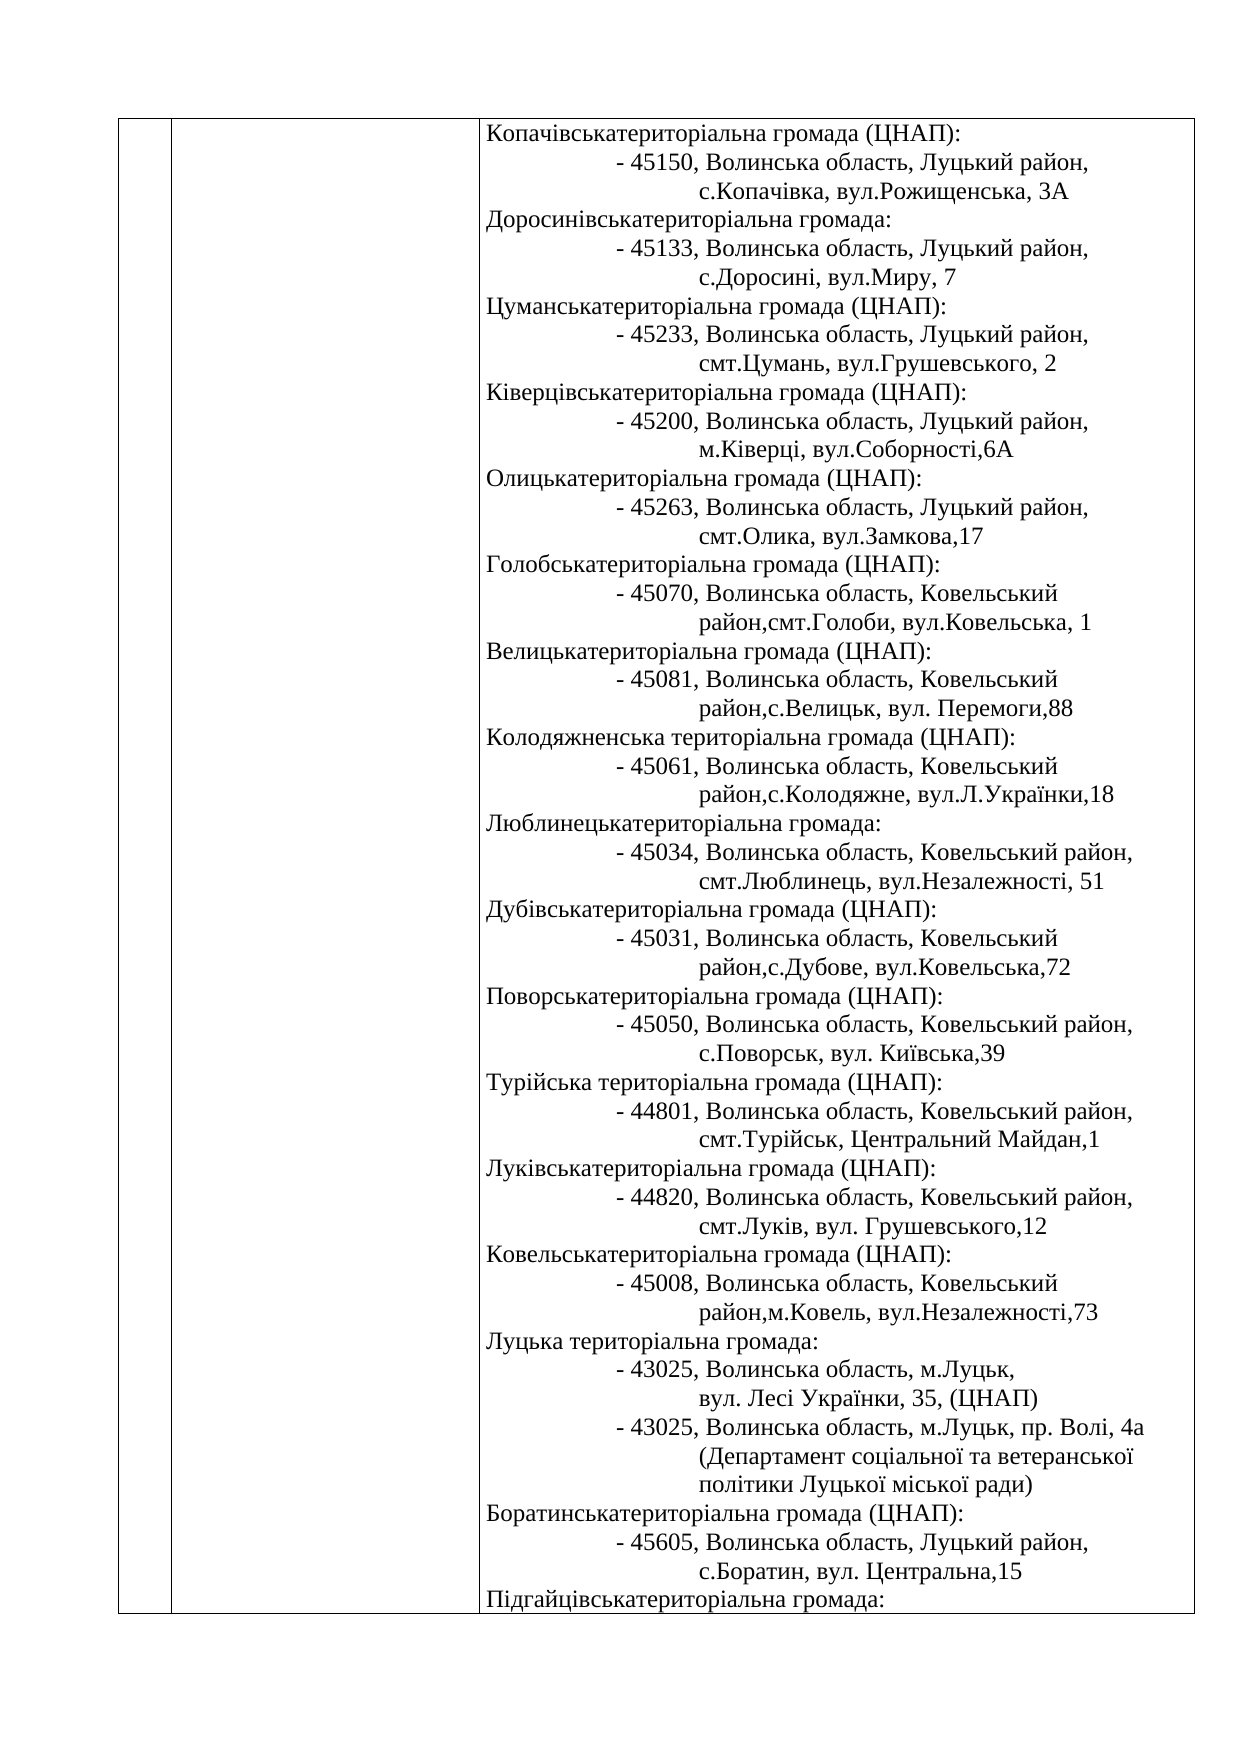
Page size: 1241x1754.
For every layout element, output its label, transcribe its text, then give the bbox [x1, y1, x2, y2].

table_cell [119, 119, 171, 1613]
table_cell Копачівськатериторіальна громада (ЦНАП): - 45150, Волинська область, Луцький район, с.Копачівка, вул.Рожищенська, 3А Доросинівськатериторіальна громада: - 45133, Волинська область, Луцький район, с.Доросині, вул.Миру, 7 Цуманськатериторіальна громада (ЦНАП): - 45233, Волинська область, Луцький район, смт.Цумань, вул.Грушевського, 2 Ківерцівськатериторіальна громада (ЦНАП): - 45200, Волинська область, Луцький район, м.Ківерці, вул.Соборності,6А Олицькатериторіальна громада (ЦНАП): - 45263, Волинська область, Луцький район, смт.Олика, вул.Замкова,17 Голобськатериторіальна громада (ЦНАП): - 45070, Волинська область, Ковельський район,смт.Голоби, вул.Ковельська, 1 Велицькатериторіальна громада (ЦНАП): - 45081, Волинська область, Ковельський район,с.Велицьк, вул. Перемоги,88 Колодяжненська територіальна громада (ЦНАП): - 45061, Волинська область, Ковельський район,с.Колодяжне, вул.Л.Українки,18 Люблинецькатериторіальна громада: - 45034, Волинська область, Ковельський район, смт.Люблинець, вул.Незалежності, 51 Дубівськатериторіальна громада (ЦНАП): - 45031, Волинська область, Ковельський район,с.Дубове, вул.Ковельська,72 Поворськатериторіальна громада (ЦНАП): - 45050, Волинська область, Ковельський район, с.Поворськ, вул. Київська,39 Турійська територіальна громада (ЦНАП): - 44801, Волинська область, Ковельський район, смт.Турійськ, Центральний Майдан,1 Луківськатериторіальна громада (ЦНАП): - 44820, Волинська область, Ковельський район, смт.Луків, вул. Грушевського,12 Ковельськатериторіальна громада (ЦНАП): - 45008, Волинська область, Ковельський район,м.Ковель, вул.Незалежності,73 Луцька територіальна громада: - 43025, Волинська область, м.Луцьк, вул. Лесі Українки, 35, (ЦНАП) - 43025, Волинська область, м.Луцьк, пр. Волі, 4а (Департамент соціальної та ветеранської політики Луцької міської ради) Боратинськатериторіальна громада (ЦНАП): - 45605, Волинська область, Луцький район, с.Боратин, вул. Центральна,15 Підгайцівськатериторіальна громада: [480, 119, 1194, 1613]
table_cell [172, 119, 479, 1613]
